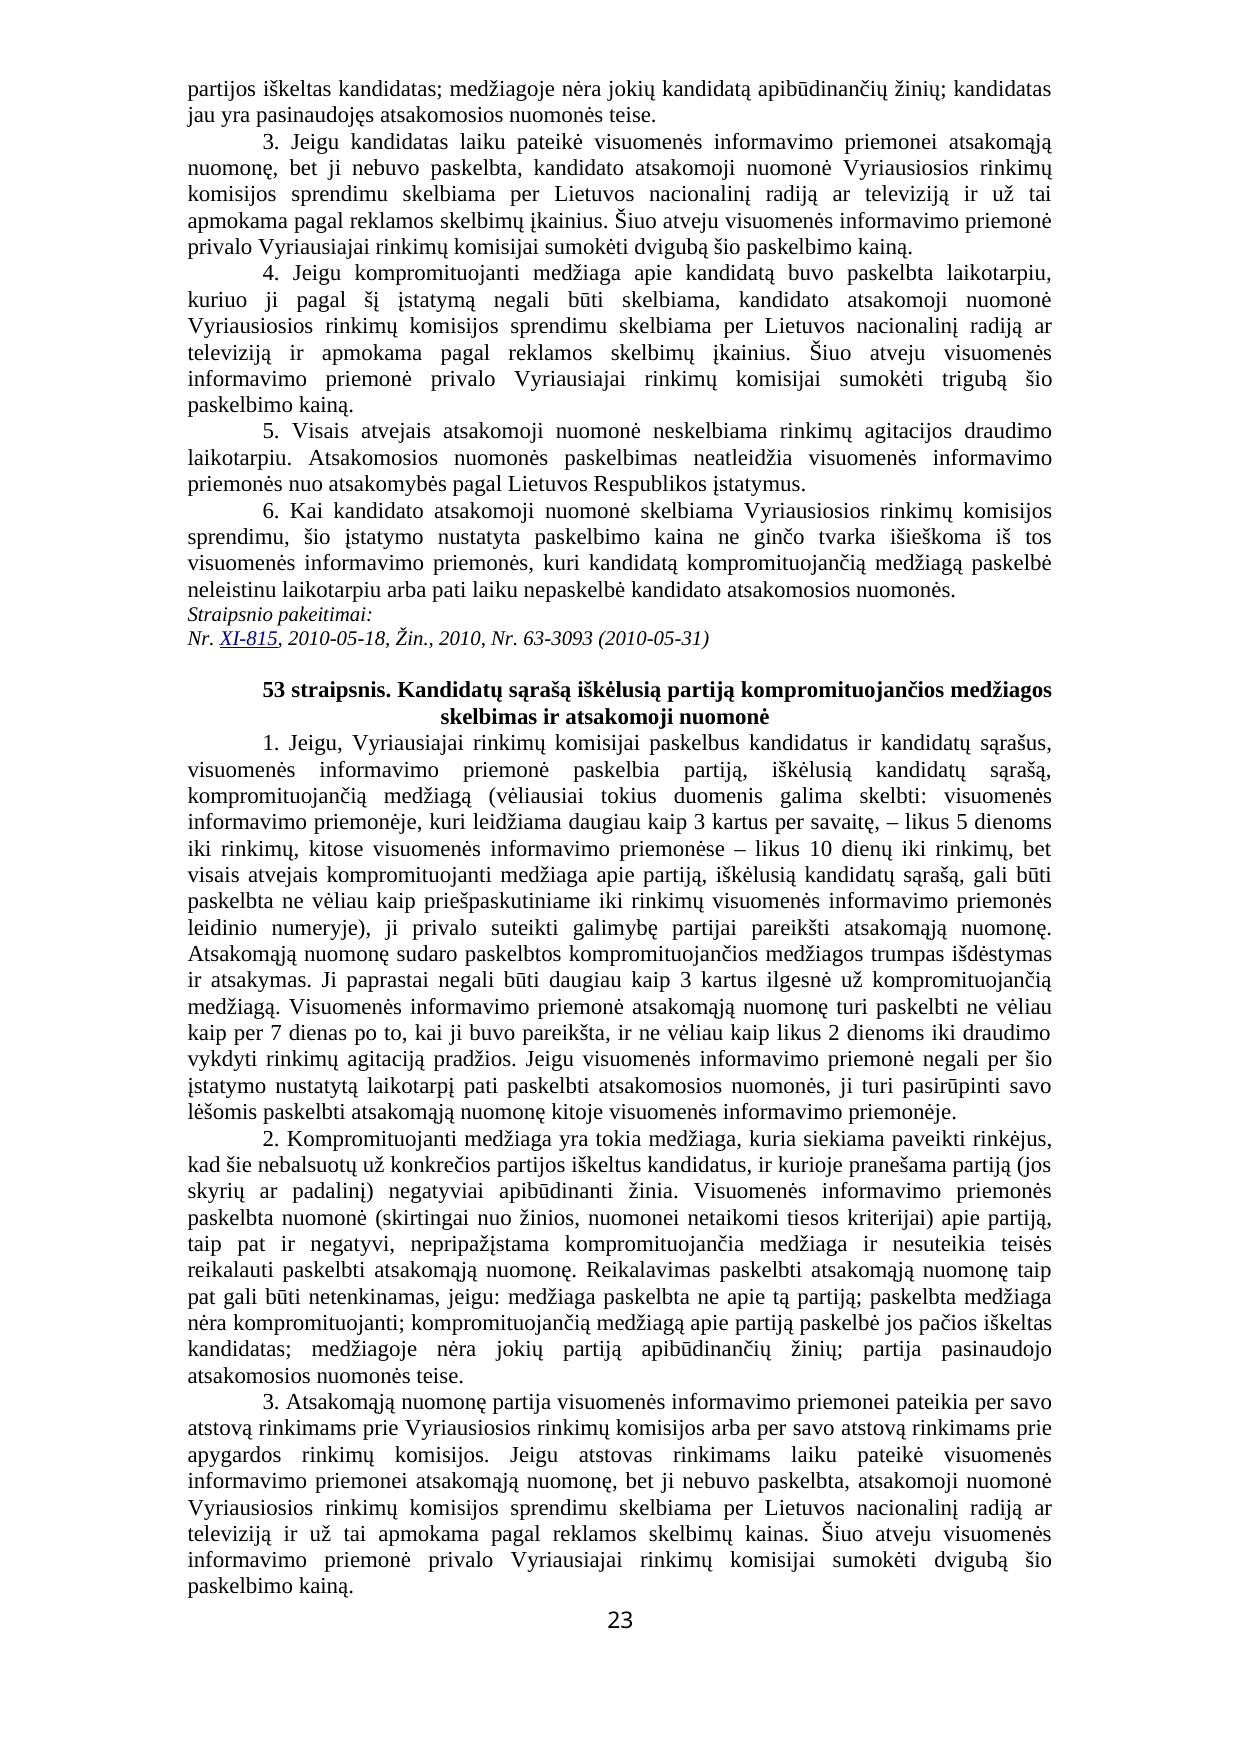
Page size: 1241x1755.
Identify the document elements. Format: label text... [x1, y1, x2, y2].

text 2. Kompromituojanti medžiaga yra tokia medžiaga, kuria siekiama paveikti rinkėjus, kad šie nebalsuotų už konkrečios partijos iškeltus kandidatus, ir kurioje pranešama partiją (jos skyrių ar padalinį) negatyviai apibūdinanti žinia. Visuomenės informavimo priemonės paskelbta nuomonė (skirtingai nuo žinios, nuomonei netaikomi tiesos kriterijai) apie partiją, taip pat ir negatyvi, nepripažįstama kompromituojančia medžiaga ir nesuteikia teisės reikalauti paskelbti atsakomąją nuomonę. Reikalavimas paskelbti atsakomąją nuomonę taip pat gali būti netenkinamas, jeigu: medžiaga paskelbta ne apie tą partiją; paskelbta medžiaga nėra kompromituojanti; kompromituojančią medžiagą apie partiją paskelbė jos pačios iškeltas kandidatas; medžiagoje nėra jokių partiją apibūdinančių žinių; partija pasinaudojo atsakomosios nuomonės teise. [187, 1124, 1053, 1388]
text 3. Atsakomąją nuomonę partija visuomenės informavimo priemonei pateikia per savo atstovą rinkimams prie Vyriausiosios rinkimų komisijos arba per savo atstovą rinkimams prie apygardos rinkimų komisijos. Jeigu atstovas rinkimams laiku pateikė visuomenės informavimo priemonei atsakomąją nuomonę, bet ji nebuvo paskelbta, atsakomoji nuomonė Vyriausiosios rinkimų komisijos sprendimu skelbiama per Lietuvos nacionalinį radiją ar televiziją ir už tai apmokama pagal reklamos skelbimų kainas. Šiuo atveju visuomenės informavimo priemonė privalo Vyriausiajai rinkimų komisijai sumokėti dvigubą šio paskelbimo kainą. [187, 1388, 1053, 1599]
text 4. Jeigu kompromituojanti medžiaga apie kandidatą buvo paskelbta laikotarpiu, kuriuo ji pagal šį įstatymą negali būti skelbiama, kandidato atsakomoji nuomonė Vyriausiosios rinkimų komisijos sprendimu skelbiama per Lietuvos nacionalinį radiją ar televiziją ir apmokama pagal reklamos skelbimų įkainius. Šiuo atveju visuomenės informavimo priemonė privalo Vyriausiajai rinkimų komisijai sumokėti trigubą šio paskelbimo kainą. [187, 259, 1053, 418]
text Straipsnio pakeitimai: [187, 602, 1053, 626]
text 1. Jeigu, Vyriausiajai rinkimų komisijai paskelbus kandidatus ir kandidatų sąrašus, visuomenės informavimo priemonė paskelbia partiją, iškėlusią kandidatų sąrašą, kompromituojančią medžiagą (vėliausiai tokius duomenis galima skelbti: visuomenės informavimo priemonėje, kuri leidžiama daugiau kaip 3 kartus per savaitę, – likus 5 dienoms iki rinkimų, kitose visuomenės informavimo priemonėse – likus 10 dienų iki rinkimų, bet visais atvejais kompromituojanti medžiaga apie partiją, iškėlusią kandidatų sąrašą, gali būti paskelbta ne vėliau kaip priešpaskutiniame iki rinkimų visuomenės informavimo priemonės leidinio numeryje), ji privalo suteikti galimybę partijai pareikšti atsakomąją nuomonę. Atsakomąją nuomonę sudaro paskelbtos kompromituojančios medžiagos trumpas išdėstymas ir atsakymas. Ji paprastai negali būti daugiau kaip 3 kartus ilgesnė už kompromituojančią medžiagą. Visuomenės informavimo priemonė atsakomąją nuomonę turi paskelbti ne vėliau kaip per 7 dienas po to, kai ji buvo pareikšta, ir ne vėliau kaip likus 2 dienoms iki draudimo vykdyti rinkimų agitaciją pradžios. Jeigu visuomenės informavimo priemonė negali per šio įstatymo nustatytą laikotarpį pati paskelbti atsakomosios nuomonės, ji turi pasirūpinti savo lėšomis paskelbti atsakomąją nuomonę kitoje visuomenės informavimo priemonėje. [187, 729, 1053, 1124]
subtitle 53 straipsnis. Kandidatų sąrašą iškėlusią partiją kompromituojančios medžiagos skelbimas ir atsakomoji nuomonė [262, 677, 1053, 729]
text Nr. XI-815, 2010-05-18, Žin., 2010, Nr. 63-3093 (2010-05-31) [187, 626, 1053, 650]
text partijos iškeltas kandidatas; medžiagoje nėra jokių kandidatą apibūdinančių žinių; kandidatas jau yra pasinaudojęs atsakomosios nuomonės teise. [187, 75, 1053, 128]
text 5. Visais atvejais atsakomoji nuomonė neskelbiama rinkimų agitacijos draudimo laikotarpiu. Atsakomosios nuomonės paskelbimas neatleidžia visuomenės informavimo priemonės nuo atsakomybės pagal Lietuvos Respublikos įstatymus. [187, 418, 1053, 497]
text 6. Kai kandidato atsakomoji nuomonė skelbiama Vyriausiosios rinkimų komisijos sprendimu, šio įstatymo nustatyta paskelbimo kaina ne ginčo tvarka išieškoma iš tos visuomenės informavimo priemonės, kuri kandidatą kompromituojančią medžiagą paskelbė neleistinu laikotarpiu arba pati laiku nepaskelbė kandidato atsakomosios nuomonės. [187, 497, 1053, 602]
text 3. Jeigu kandidatas laiku pateikė visuomenės informavimo priemonei atsakomąją nuomonę, bet ji nebuvo paskelbta, kandidato atsakomoji nuomonė Vyriausiosios rinkimų komisijos sprendimu skelbiama per Lietuvos nacionalinį radiją ar televiziją ir už tai apmokama pagal reklamos skelbimų įkainius. Šiuo atveju visuomenės informavimo priemonė privalo Vyriausiajai rinkimų komisijai sumokėti dvigubą šio paskelbimo kainą. [187, 128, 1053, 259]
